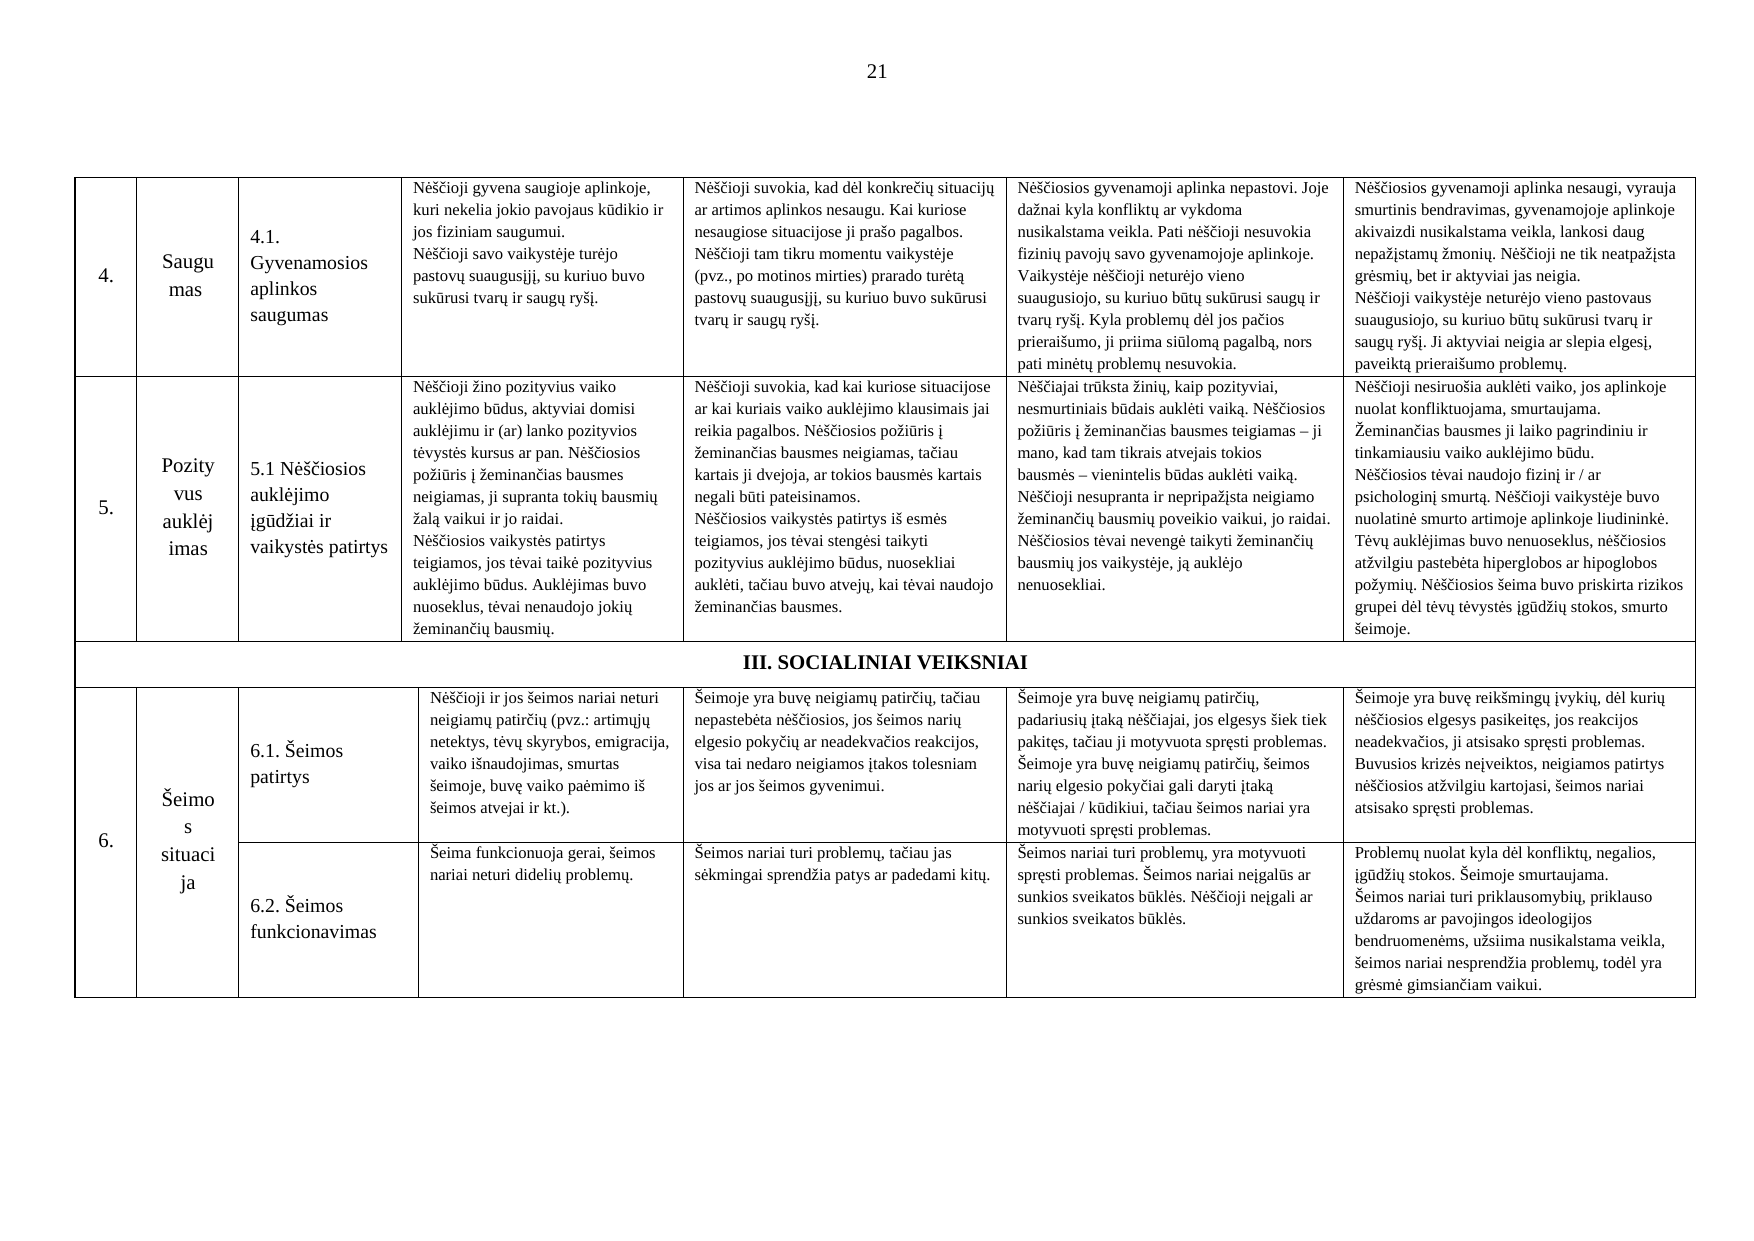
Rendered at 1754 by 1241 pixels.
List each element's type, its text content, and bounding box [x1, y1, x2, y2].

table_cell Nėščiosios gyvenamoji aplinka nesaugi, vyrauja smurtinis bendravimas, gyvenamojoje aplinkoje akivaizdi nusikalstama veikla, lankosi daug nepažįstamų žmonių. Nėščioji ne tik neatpažįsta grėsmių, bet ir aktyviai jas neigia. Nėščioji vaikystėje neturėjo vieno pastovaus suaugusiojo, su kuriuo būtų sukūrusi tvarų ir saugų ryšį. Ji aktyviai neigia ar slepia elgesį, paveiktą prieraišumo problemų. [1344, 178, 1695, 376]
table_cell Šeimos nariai turi problemų, tačiau jas sėkmingai sprendžia patys ar padedami kitų. [684, 843, 1006, 997]
table_cell 6.1. Šeimos patirtys [239, 688, 418, 842]
table_cell Saugumas [137, 178, 238, 376]
table_cell Šeimoje yra buvę neigiamų patirčių, padariusių įtaką nėščiajai, jos elgesys šiek tiek pakitęs, tačiau ji motyvuota spręsti problemas. Šeimoje yra buvę neigiamų patirčių, šeimos narių elgesio pokyčiai gali daryti įtaką nėščiajai / kūdikiui, tačiau šeimos nariai yra motyvuoti spręsti problemas. [1007, 688, 1343, 842]
table_cell Problemų nuolat kyla dėl konfliktų, negalios, įgūdžių stokos. Šeimoje smurtaujama. Šeimos nariai turi priklausomybių, priklauso uždaroms ar pavojingos ideologijos bendruomenėms, užsiima nusikalstama veikla, šeimos nariai nesprendžia problemų, todėl yra grėsmė gimsiančiam vaikui. [1344, 843, 1695, 997]
table_cell 4.1. Gyvenamosios aplinkos saugumas [239, 178, 401, 376]
table_cell Pozityvus auklėjimas [137, 377, 238, 641]
table_cell Šeimoje yra buvę neigiamų patirčių, tačiau nepastebėta nėščiosios, jos šeimos narių elgesio pokyčių ar neadekvačios reakcijos, visa tai nedaro neigiamos įtakos tolesniam jos ar jos šeimos gyvenimui. [684, 688, 1006, 842]
table_cell Nėščiosios gyvenamoji aplinka nepastovi. Joje dažnai kyla konfliktų ar vykdoma nusikalstama veikla. Pati nėščioji nesuvokia fizinių pavojų savo gyvenamojoje aplinkoje. Vaikystėje nėščioji neturėjo vieno suaugusiojo, su kuriuo būtų sukūrusi saugų ir tvarų ryšį. Kyla problemų dėl jos pačios prieraišumo, ji priima siūlomą pagalbą, nors pati minėtų problemų nesuvokia. [1007, 178, 1343, 376]
table_cell 5.1 Nėščiosios auklėjimo įgūdžiai ir vaikystės patirtys [239, 377, 401, 641]
table_cell Šeimos nariai turi problemų, yra motyvuoti spręsti problemas. Šeimos nariai neįgalūs ar sunkios sveikatos būklės. Nėščioji neįgali ar sunkios sveikatos būklės. [1007, 843, 1343, 997]
table_cell Šeimoje yra buvę reikšmingų įvykių, dėl kurių nėščiosios elgesys pasikeitęs, jos reakcijos neadekvačios, ji atsisako spręsti problemas. Buvusios krizės neįveiktos, neigiamos patirtys nėščiosios atžvilgiu kartojasi, šeimos nariai atsisako spręsti problemas. [1344, 688, 1695, 842]
table_cell 4. [76, 178, 136, 376]
table_cell Šeimos situacija [137, 688, 238, 997]
table_cell III. SOCIALINIAI VEIKSNIAI [76, 642, 1695, 687]
table_cell Šeima funkcionuoja gerai, šeimos nariai neturi didelių problemų. [419, 843, 683, 997]
table_cell Nėščioji suvokia, kad kai kuriose situacijose ar kai kuriais vaiko auklėjimo klausimais jai reikia pagalbos. Nėščiosios požiūris į žeminančias bausmes neigiamas, tačiau kartais ji dvejoja, ar tokios bausmės kartais negali būti pateisinamos. Nėščiosios vaikystės patirtys iš esmės teigiamos, jos tėvai stengėsi taikyti pozityvius auklėjimo būdus, nuosekliai auklėti, tačiau buvo atvejų, kai tėvai naudojo žeminančias bausmes. [684, 377, 1006, 641]
table_cell Nėščioji suvokia, kad dėl konkrečių situacijų ar artimos aplinkos nesaugu. Kai kuriose nesaugiose situacijose ji prašo pagalbos. Nėščioji tam tikru momentu vaikystėje (pvz., po motinos mirties) prarado turėtą pastovų suaugusįjį, su kuriuo buvo sukūrusi tvarų ir saugų ryšį. [684, 178, 1006, 376]
table_cell 6.2. Šeimos funkcionavimas [239, 843, 418, 997]
table_cell Nėščiajai trūksta žinių, kaip pozityviai, nesmurtiniais būdais auklėti vaiką. Nėščiosios požiūris į žeminančias bausmes teigiamas – ji mano, kad tam tikrais atvejais tokios bausmės – vienintelis būdas auklėti vaiką. Nėščioji nesupranta ir nepripažįsta neigiamo žeminančių bausmių poveikio vaikui, jo raidai. Nėščiosios tėvai nevengė taikyti žeminančių bausmių jos vaikystėje, ją auklėjo nenuosekliai. [1007, 377, 1343, 641]
table_cell 5. [76, 377, 136, 641]
table_cell Nėščioji ir jos šeimos nariai neturi neigiamų patirčių (pvz.: artimųjų netektys, tėvų skyrybos, emigracija, vaiko išnaudojimas, smurtas šeimoje, buvę vaiko paėmimo iš šeimos atvejai ir kt.). [419, 688, 683, 842]
table_cell Nėščioji gyvena saugioje aplinkoje, kuri nekelia jokio pavojaus kūdikio ir jos fiziniam saugumui. Nėščioji savo vaikystėje turėjo pastovų suaugusįjį, su kuriuo buvo sukūrusi tvarų ir saugų ryšį. [402, 178, 683, 376]
table_cell Nėščioji nesiruošia auklėti vaiko, jos aplinkoje nuolat konfliktuojama, smurtaujama. Žeminančias bausmes ji laiko pagrindiniu ir tinkamiausiu vaiko auklėjimo būdu. Nėščiosios tėvai naudojo fizinį ir / ar psichologinį smurtą. Nėščioji vaikystėje buvo nuolatinė smurto artimoje aplinkoje liudininkė. Tėvų auklėjimas buvo nenuoseklus, nėščiosios atžvilgiu pastebėta hiperglobos ar hipoglobos požymių. Nėščiosios šeima buvo priskirta rizikos grupei dėl tėvų tėvystės įgūdžių stokos, smurto šeimoje. [1344, 377, 1695, 641]
table_cell 6. [76, 688, 136, 997]
table_cell Nėščioji žino pozityvius vaiko auklėjimo būdus, aktyviai domisi auklėjimu ir (ar) lanko pozityvios tėvystės kursus ar pan. Nėščiosios požiūris į žeminančias bausmes neigiamas, ji supranta tokių bausmių žalą vaikui ir jo raidai. Nėščiosios vaikystės patirtys teigiamos, jos tėvai taikė pozityvius auklėjimo būdus. Auklėjimas buvo nuoseklus, tėvai nenaudojo jokių žeminančių bausmių. [402, 377, 683, 641]
